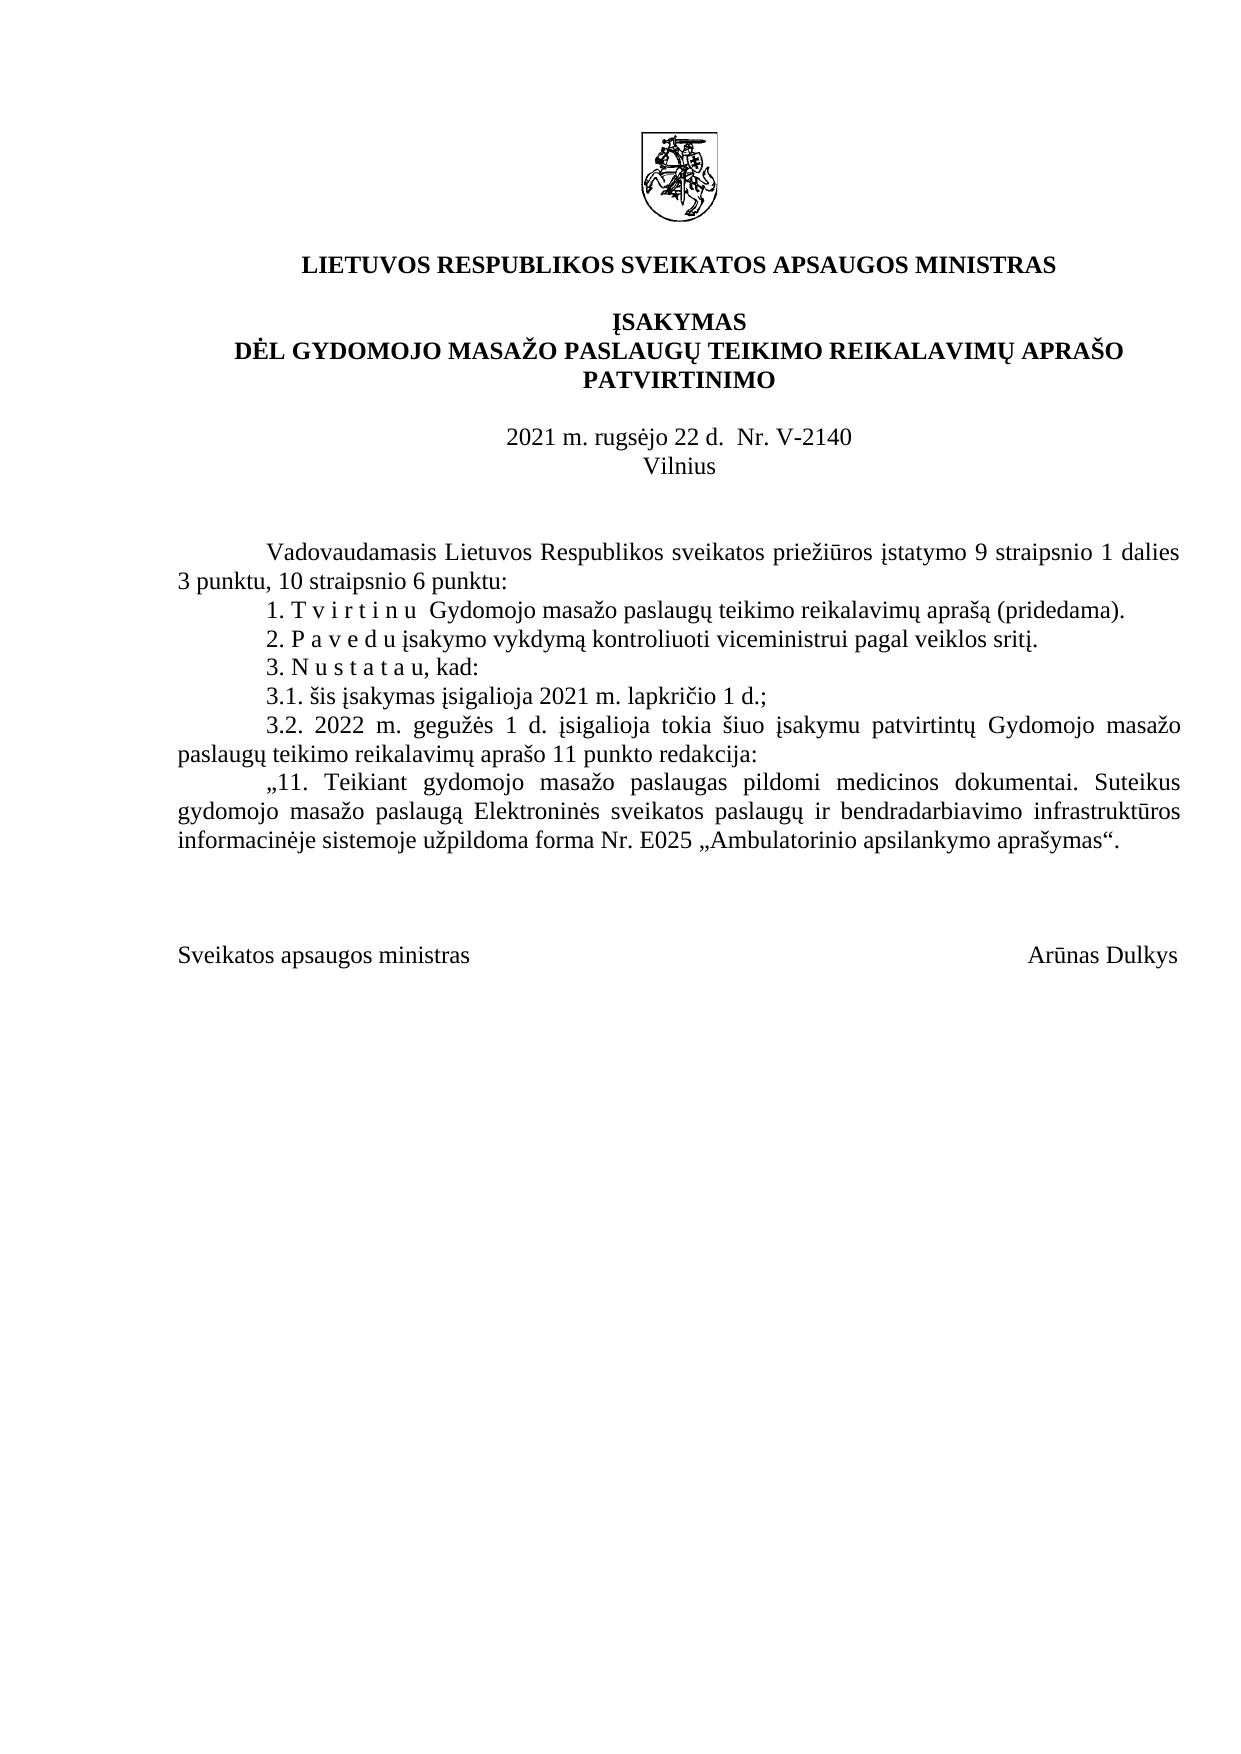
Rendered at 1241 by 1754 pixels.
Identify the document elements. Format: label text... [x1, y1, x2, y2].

text LIETUVOS RESPUBLIKOS SVEIKATOS APSAUGOS MINISTRAS [177, 250, 1181, 279]
text „11. Teikiant gydomojo masažo paslaugas pildomi medicinos dokumentai. Suteikus gydomojo masažo paslaugą Elektroninės sveikatos paslaugų ir bendradarbiavimo infrastruktūros informacinėje sistemoje užpildoma forma Nr. E025 „Ambulatorinio apsilankymo aprašymas“. [177, 767, 1181, 854]
text 2. P a v e d u įsakymo vykdymą kontroliuoti viceministrui pagal veiklos sritį. [177, 624, 1181, 652]
text ĮSAKYMAS [177, 307, 1181, 336]
text Vadovaudamasis Lietuvos Respublikos sveikatos priežiūros įstatymo 9 straipsnio 1 dalies 3 punktu, 10 straipsnio 6 punktu: [177, 537, 1181, 595]
text DĖL GYDOMOJO MASAŽO paslaugų teikimo reikalavimų APRAŠO PATVIRTINIMO [177, 336, 1181, 394]
text 1. T v i r t i n u Gydomojo masažo paslaugų teikimo reikalavimų aprašą (pridedama). [177, 595, 1181, 624]
text 3.1. šis įsakymas įsigalioja 2021 m. lapkričio 1 d.; [177, 681, 1181, 710]
text Sveikatos apsaugos ministras Arūnas Dulkys [177, 940, 1181, 969]
text 3. N u s t a t a u, kad: [177, 652, 1181, 681]
text Vilnius [177, 451, 1181, 480]
text 3.2. 2022 m. gegužės 1 d. įsigalioja tokia šiuo įsakymu patvirtintų Gydomojo masažo paslaugų teikimo reikalavimų aprašo 11 punkto redakcija: [177, 710, 1181, 767]
text 2021 m. rugsėjo 22 d. Nr. V-2140 [177, 422, 1181, 451]
